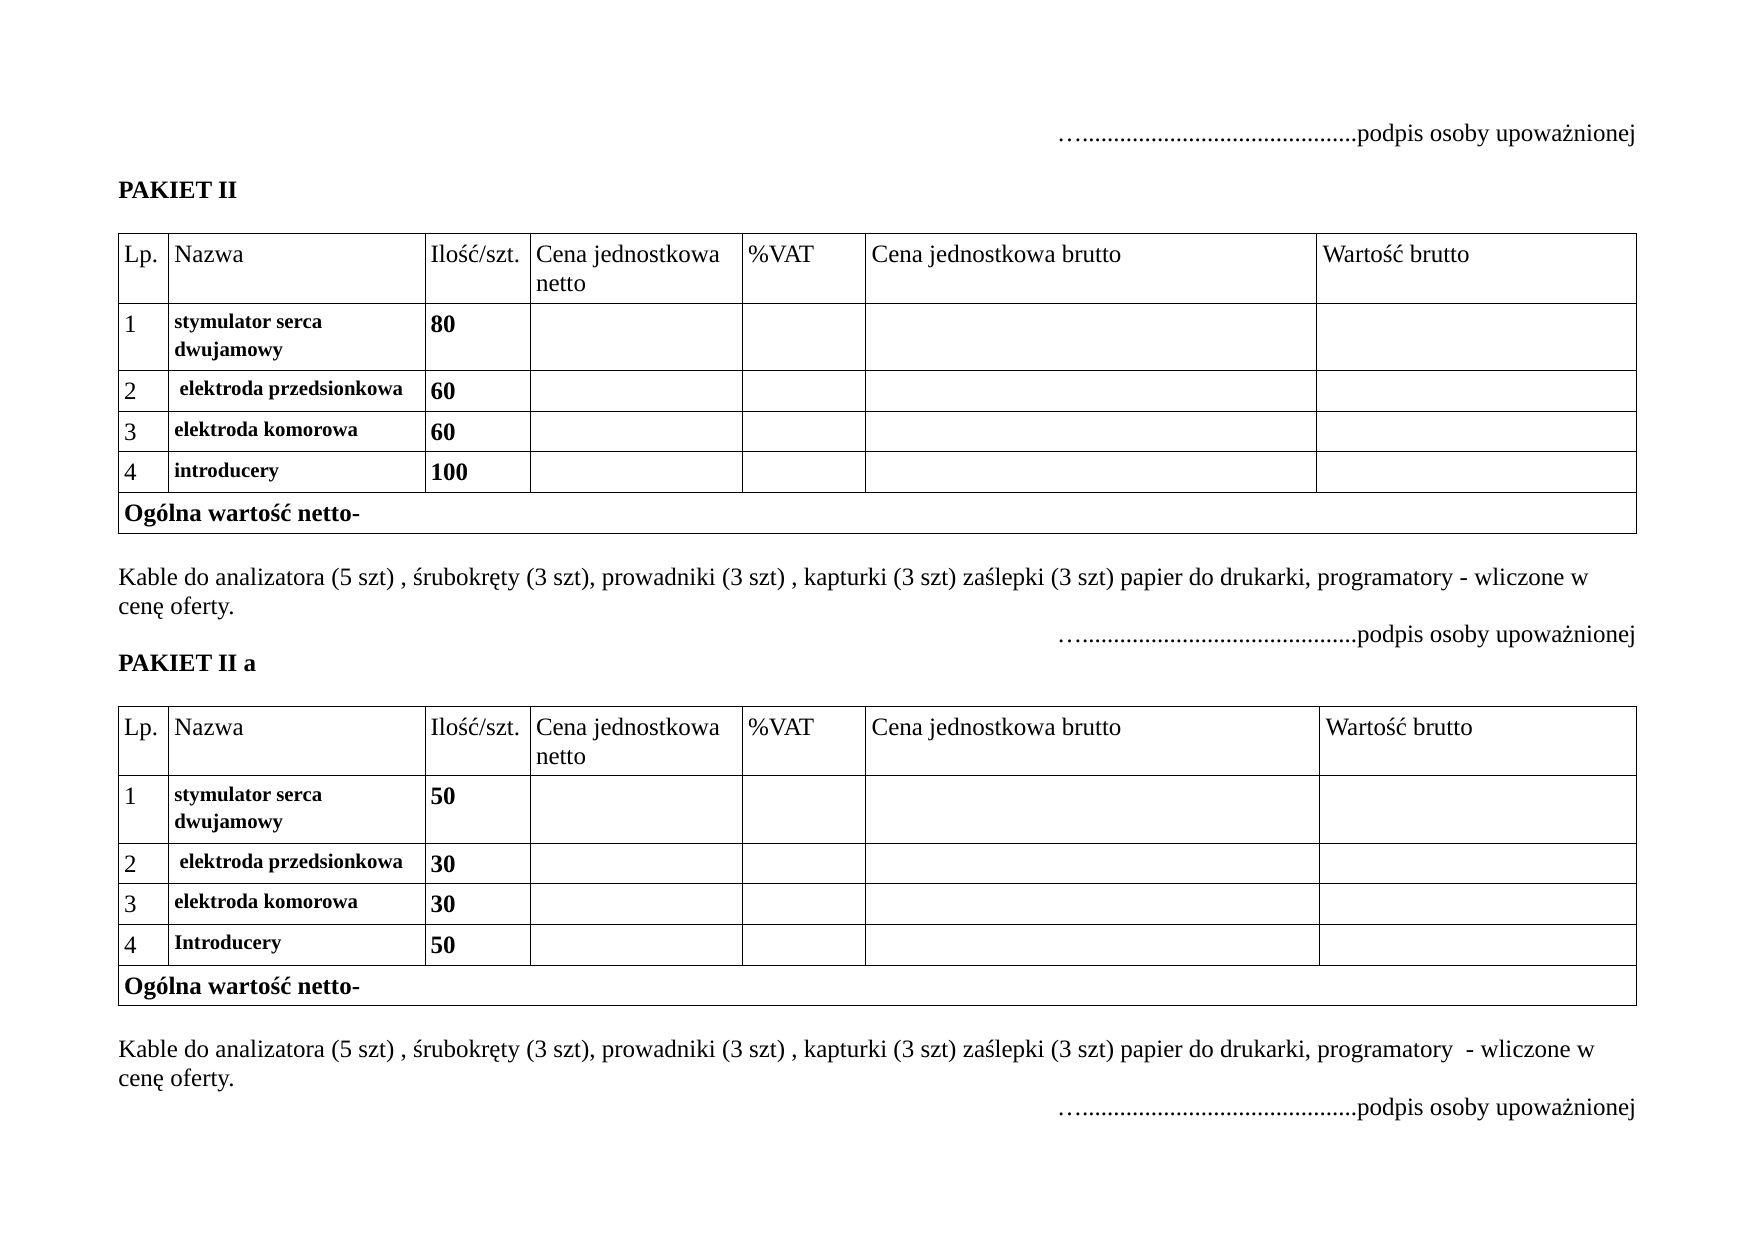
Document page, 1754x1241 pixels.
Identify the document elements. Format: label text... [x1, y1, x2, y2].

table_cell [531, 452, 742, 492]
table_cell elektroda przedsionkowa [169, 371, 425, 411]
text Kable do analizatora (5 szt) , śrubokręty (3 szt), prowadniki (3 szt) , kapturki (3 szt) zaślepki (3 szt) papier do drukarki, programatory - wliczone w cenę oferty. [118, 562, 1636, 619]
table_cell [743, 925, 865, 964]
table_cell [1317, 452, 1636, 492]
table_header %VAT [743, 707, 865, 775]
table_cell [866, 371, 1316, 411]
text PAKIET II [118, 176, 1636, 204]
table_cell [531, 371, 742, 411]
table_cell [1320, 776, 1636, 842]
table_cell [531, 776, 742, 842]
table_cell 60 [426, 371, 530, 411]
table_header Lp. [119, 707, 168, 775]
table_cell 50 [426, 925, 530, 964]
table_cell 30 [426, 844, 530, 883]
table_cell 4 [119, 925, 168, 964]
table_cell elektroda komorowa [169, 884, 425, 924]
table_cell [743, 844, 865, 883]
table_cell Ogólna wartość netto- [119, 493, 1636, 533]
table_header Cena jednostkowa brutto [866, 234, 1316, 303]
table_header %VAT [743, 234, 865, 303]
text …............................................podpis osoby upoważnionej [118, 118, 1636, 147]
table_cell 3 [119, 884, 168, 924]
table_header Nazwa [169, 707, 425, 775]
table_cell 30 [426, 884, 530, 924]
table_header Wartość brutto [1317, 234, 1636, 303]
table_cell [531, 412, 742, 451]
table_header Ilość/szt. [426, 707, 530, 775]
table_cell stymulator serca dwujamowy [169, 776, 425, 842]
text PAKIET II a [118, 648, 1636, 677]
table_cell 2 [119, 844, 168, 883]
table_cell 80 [426, 304, 530, 370]
table_cell [531, 925, 742, 964]
table_cell [866, 925, 1319, 964]
table_cell 50 [426, 776, 530, 842]
table_cell [743, 452, 865, 492]
table_cell 1 [119, 776, 168, 842]
table_header Wartość brutto [1320, 707, 1636, 775]
table_cell [1320, 884, 1636, 924]
table_cell 1 [119, 304, 168, 370]
table_header Lp. [119, 234, 168, 303]
table_cell [1317, 371, 1636, 411]
table_cell introducery [169, 452, 425, 492]
table_cell [1317, 412, 1636, 451]
table_cell [531, 884, 742, 924]
table_cell [743, 884, 865, 924]
text …............................................podpis osoby upoważnionej [118, 619, 1636, 648]
table_cell [743, 412, 865, 451]
table_cell 4 [119, 452, 168, 492]
table_cell [1320, 925, 1636, 964]
table_cell [531, 844, 742, 883]
table_cell Introducery [169, 925, 425, 964]
text Kable do analizatora (5 szt) , śrubokręty (3 szt), prowadniki (3 szt) , kapturki (3 szt) zaślepki (3 szt) papier do drukarki, programatory - wliczone w cenę oferty. [118, 1034, 1636, 1092]
table_cell [1317, 304, 1636, 370]
table_cell [743, 776, 865, 842]
table_cell [866, 452, 1316, 492]
table_header Cena jednostkowa netto [531, 234, 742, 303]
table_cell [1320, 844, 1636, 883]
table_cell [866, 844, 1319, 883]
table_cell 100 [426, 452, 530, 492]
table_cell 60 [426, 412, 530, 451]
table_header Ilość/szt. [426, 234, 530, 303]
table_cell [866, 776, 1319, 842]
table_cell [866, 304, 1316, 370]
table_cell [743, 304, 865, 370]
table_cell Ogólna wartość netto- [119, 966, 1636, 1005]
table_cell stymulator serca dwujamowy [169, 304, 425, 370]
table_header Nazwa [169, 234, 425, 303]
table_header Cena jednostkowa brutto [866, 707, 1319, 775]
text …............................................podpis osoby upoważnionej [118, 1092, 1636, 1121]
table_cell [743, 371, 865, 411]
table_cell elektroda komorowa [169, 412, 425, 451]
table_cell 3 [119, 412, 168, 451]
table_cell [531, 304, 742, 370]
table_cell [866, 412, 1316, 451]
table_header Cena jednostkowa netto [531, 707, 742, 775]
table_cell elektroda przedsionkowa [169, 844, 425, 883]
table_cell [866, 884, 1319, 924]
table_cell 2 [119, 371, 168, 411]
